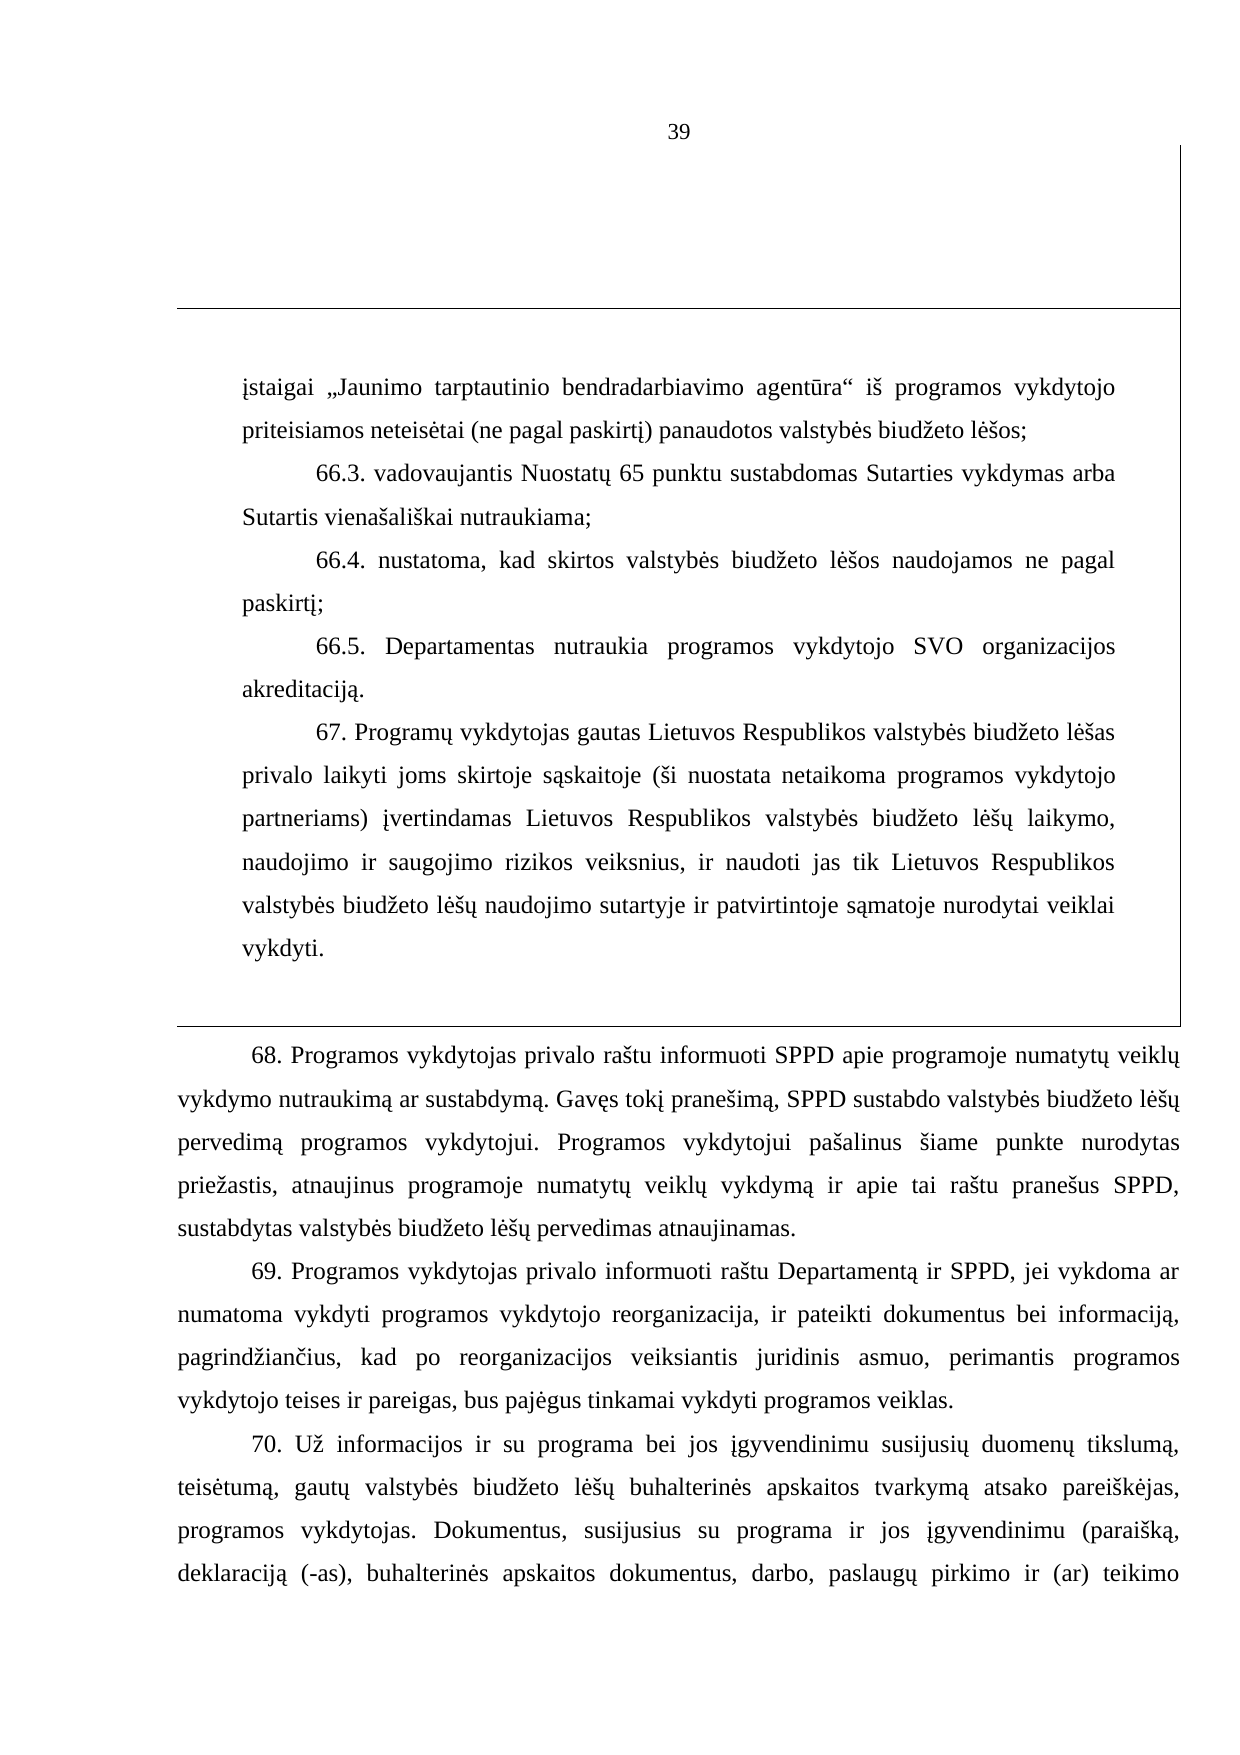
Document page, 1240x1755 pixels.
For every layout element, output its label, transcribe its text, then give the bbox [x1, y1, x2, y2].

text 69. Programos vykdytojas privalo informuoti raštu Departamentą ir SPPD, jei vykdoma ar numatoma vykdyti programos vykdytojo reorganizacija, ir pateikti dokumentus bei informaciją, pagrindžiančius, kad po reorganizacijos veiksiantis juridinis asmuo, perimantis programos vykdytojo teises ir pareigas, bus pajėgus tinkamai vykdyti programos veiklas. [177, 1256, 1181, 1414]
text 66.2. paaiškėja, kad asmens, turinčio teisę veikti pareiškėjo vardu, pasirašytoje deklaracijoje (Nuostatų 3 priedas) buvo pateikta klaidinanti ar melaginga informacija, programos vykdytojas įgyja likviduojamo juridinio asmens statusą po Sutarties sudarymo arba sudarius Sutartį įsiteisėja teismo sprendimas, kuriuo Ministerijai, biudžetinėms įstaigoms, kurių savininko teises įgyvendina Ministerija, ir viešajai įstaigai „Jaunimo tarptautinio bendradarbiavimo agentūra“ iš programos vykdytojo priteisiamos neteisėtai (ne pagal paskirtį) panaudotos valstybės biudžeto lėšos; [177, 308, 1180, 394]
text 66.3. vadovaujantis Nuostatų 65 punktu sustabdomas Sutarties vykdymas arba Sutartis vienašališkai nutraukiama; [177, 394, 1181, 480]
text 66.5. Departamentas nutraukia programos vykdytojo SVO organizacijos akreditaciją. [177, 566, 1181, 653]
text 66.4. nustatoma, kad skirtos valstybės biudžeto lėšos naudojamos ne pagal paskirtį; [177, 480, 1181, 566]
text 67. Programų vykdytojas gautas Lietuvos Respublikos valstybės biudžeto lėšas privalo laikyti joms skirtoje sąskaitoje (ši nuostata netaikoma programos vykdytojo partneriams) įvertindamas Lietuvos Respublikos valstybės biudžeto lėšų laikymo, naudojimo ir saugojimo rizikos veiksnius, ir naudoti jas tik Lietuvos Respublikos valstybės biudžeto lėšų naudojimo sutartyje ir patvirtintoje sąmatoje nurodytai veiklai vykdyti. [177, 653, 1181, 1026]
text 68. Programos vykdytojas privalo raštu informuoti SPPD apie programoje numatytų veiklų vykdymo nutraukimą ar sustabdymą. Gavęs tokį pranešimą, SPPD sustabdo valstybės biudžeto lėšų pervedimą programos vykdytojui. Programos vykdytojui pašalinus šiame punkte nurodytas priežastis, atnaujinus programoje numatytų veiklų vykdymą ir apie tai raštu pranešus SPPD, sustabdytas valstybės biudžeto lėšų pervedimas atnaujinamas. [177, 1041, 1181, 1242]
text 70. Už informacijos ir su programa bei jos įgyvendinimu susijusių duomenų tikslumą, teisėtumą, gautų valstybės biudžeto lėšų buhalterinės apskaitos tvarkymą atsako pareiškėjas, programos vykdytojas. Dokumentus, susijusius su programa ir jos įgyvendinimu (paraišką, deklaraciją (-as), buhalterinės apskaitos dokumentus, darbo, paslaugų pirkimo ir (ar) teikimo [177, 1429, 1181, 1587]
